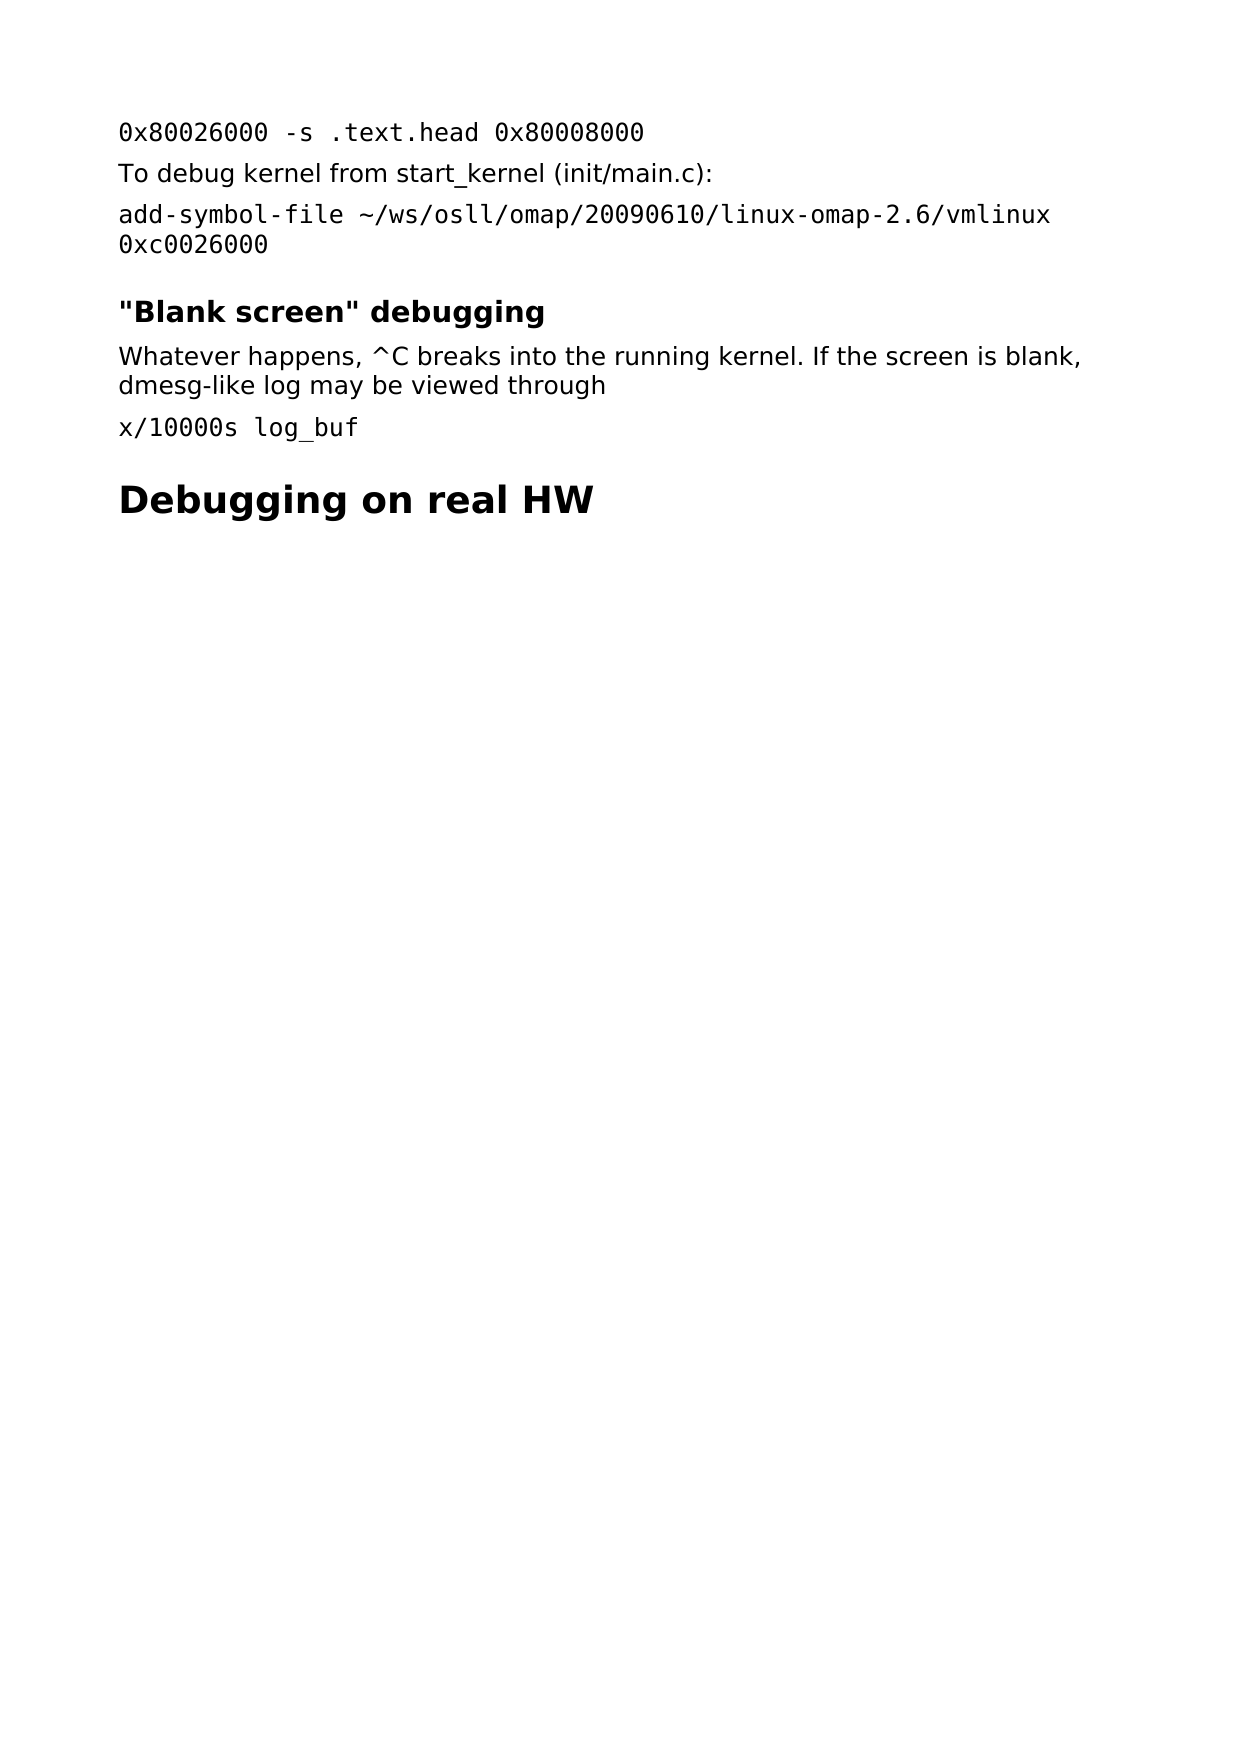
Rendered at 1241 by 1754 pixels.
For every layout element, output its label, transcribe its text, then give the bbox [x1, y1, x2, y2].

text add-symbol-file ~/ws/osll/omap/20090610/linux-omap-2.6/vmlinux 0xc0026000 [118, 201, 1122, 259]
text x/10000s log_buf [118, 413, 1122, 442]
text 0x80026000 -s .text.head 0x80008000 [118, 118, 1122, 147]
text Whatever happens, ^C breaks into the running kernel. If the screen is blank, dmesg-like log may be viewed through [118, 342, 1122, 401]
subtitle Debugging on real HW [118, 479, 1122, 523]
text To debug kernel from start_kernel (init/main.c): [118, 159, 1122, 188]
subtitle "Blank screen" debugging [118, 296, 1122, 330]
